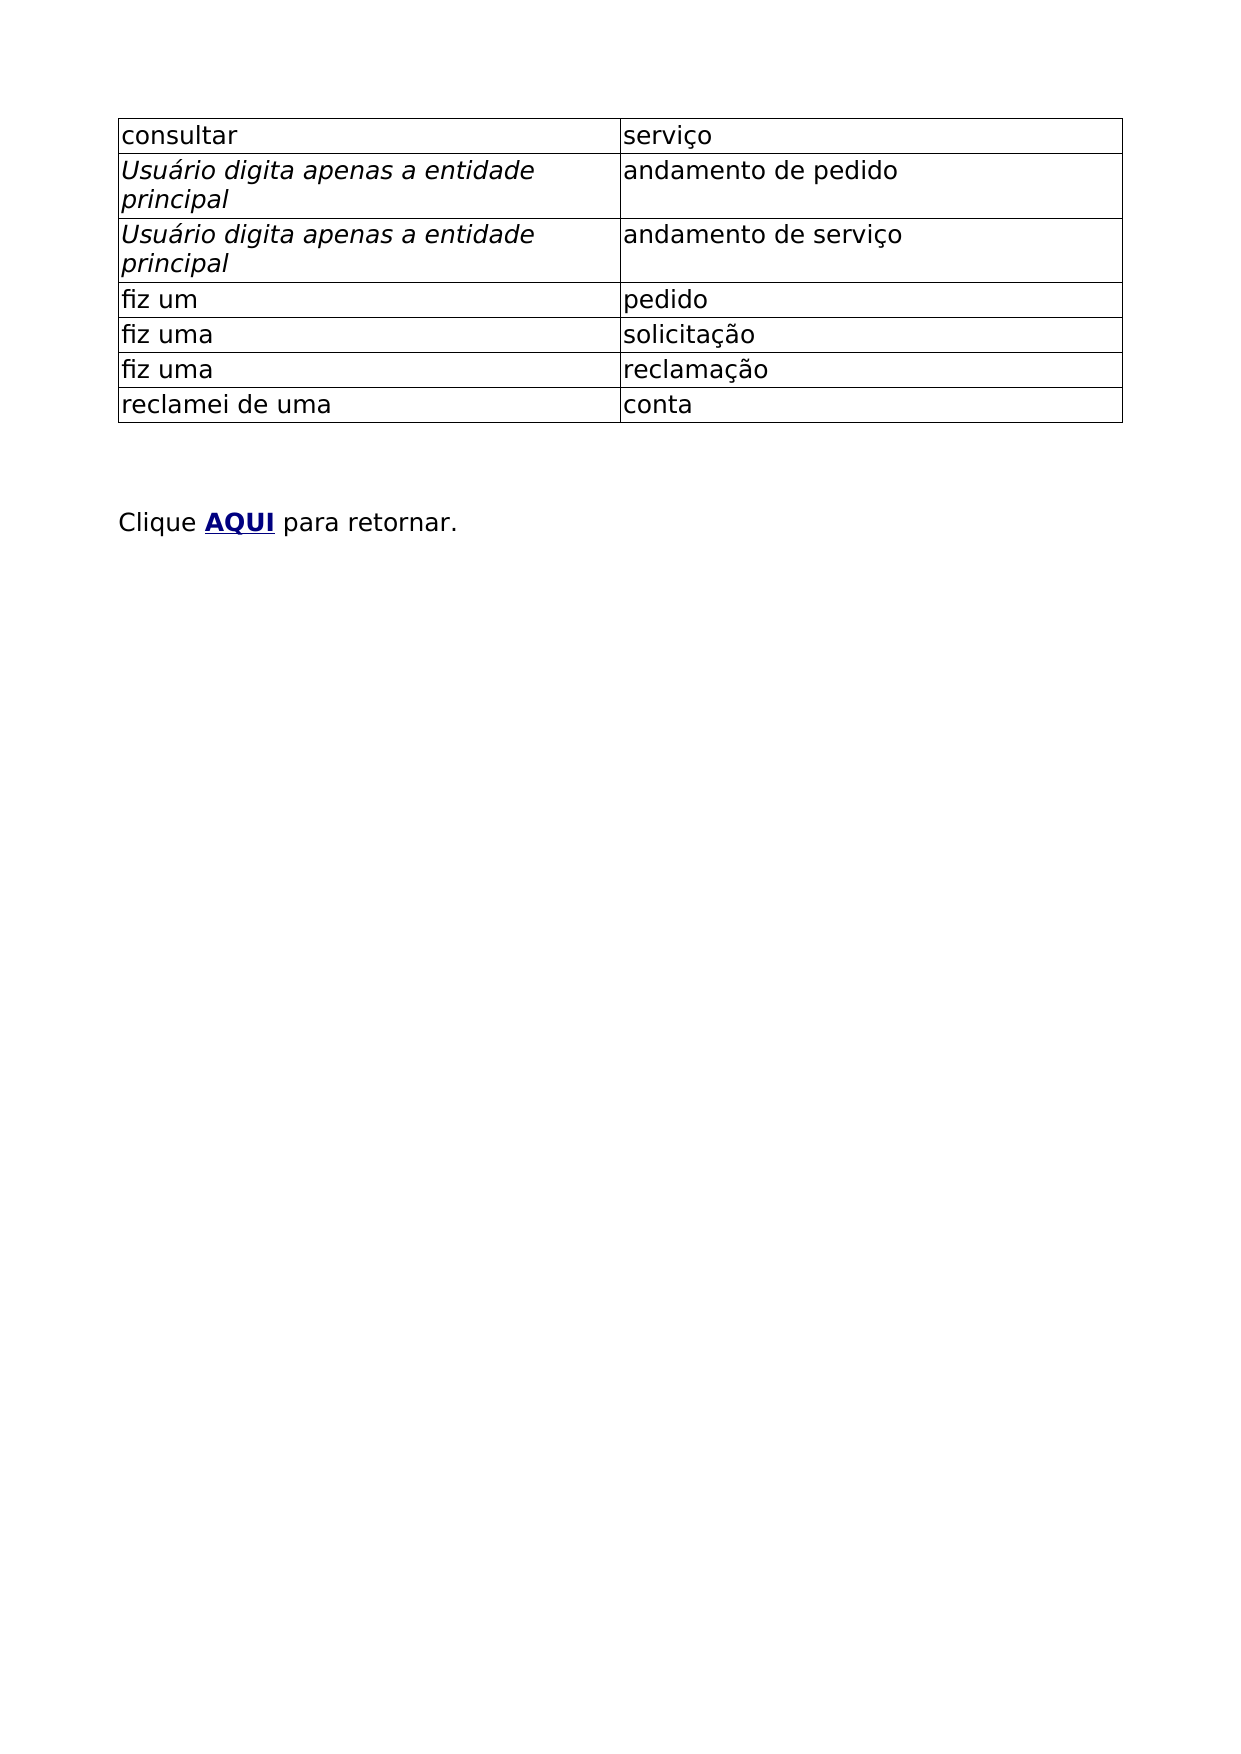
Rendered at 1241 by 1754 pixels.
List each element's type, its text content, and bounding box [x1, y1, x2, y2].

table_cell reclamação [621, 353, 1122, 387]
table_cell Usuário digita apenas a entidade principal [119, 154, 620, 217]
table_cell fiz um [119, 283, 620, 317]
table_cell conta [621, 388, 1122, 422]
table_cell andamento de serviço [621, 219, 1122, 282]
table_cell pedido [621, 283, 1122, 317]
table_cell solicitação [621, 318, 1122, 352]
table_cell andamento de pedido [621, 154, 1122, 217]
table_cell Usuário digita apenas a entidade principal [119, 219, 620, 282]
table_cell serviço [621, 119, 1122, 153]
table_cell reclamei de uma [119, 388, 620, 422]
table_cell consultar [119, 119, 620, 153]
text Clique AQUI para retornar. [118, 508, 1122, 537]
table_cell fiz uma [119, 318, 620, 352]
table_cell fiz uma [119, 353, 620, 387]
